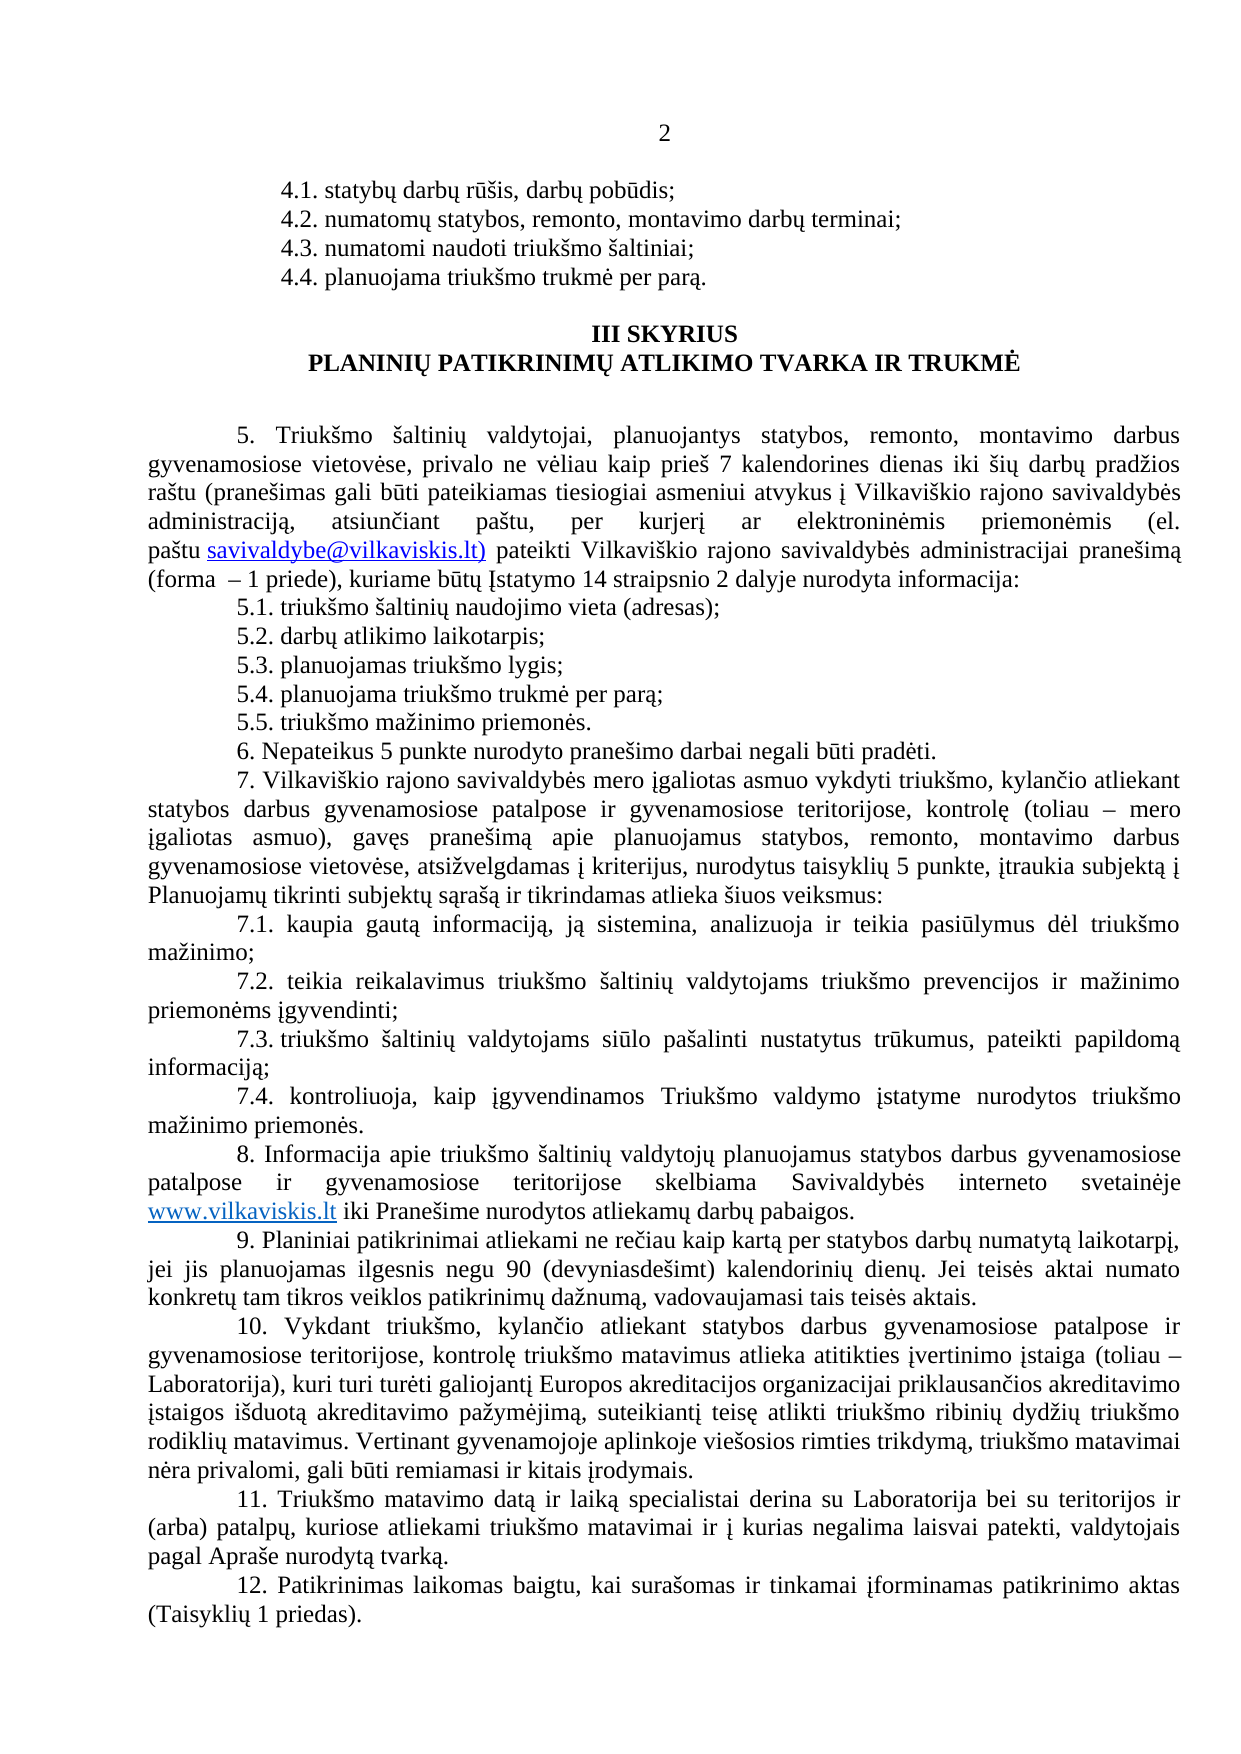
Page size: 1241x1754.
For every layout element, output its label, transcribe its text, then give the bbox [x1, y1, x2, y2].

text 7.4. kontroliuoja, kaip įgyvendinamos Triukšmo valdymo įstatyme nurodytos triukšmo mažinimo priemonės. [148, 1081, 1181, 1139]
text 7.2. teikia reikalavimus triukšmo šaltinių valdytojams triukšmo prevencijos ir mažinimo priemonėms įgyvendinti; [148, 966, 1181, 1024]
text 5.5. triukšmo mažinimo priemonės. [148, 707, 1181, 736]
text 5.1. triukšmo šaltinių naudojimo vieta (adresas); [148, 592, 1181, 621]
text 7.3. triukšmo šaltinių valdytojams siūlo pašalinti nustatytus trūkumus, pateikti papildomą informaciją; [148, 1024, 1181, 1081]
text 5.2. darbų atlikimo laikotarpis; [148, 621, 1181, 650]
text 8. Informacija apie triukšmo šaltinių valdytojų planuojamus statybos darbus gyvenamosiose patalpose ir gyvenamosiose teritorijose skelbiama Savivaldybės interneto svetainėje www.vilkaviskis.lt iki Pranešime nurodytos atliekamų darbų pabaigos. [148, 1139, 1181, 1225]
text PLANINIŲ PATIKRINIMŲ ATLIKIMO TVARKA IR TRUKMĖ [148, 348, 1181, 377]
text 4.4. planuojama triukšmo trukmė per parą. [148, 262, 1181, 291]
text 4.3. numatomi naudoti triukšmo šaltiniai; [148, 233, 1181, 262]
text 11. Triukšmo matavimo datą ir laiką specialistai derina su Laboratorija bei su teritorijos ir (arba) patalpų, kuriose atliekami triukšmo matavimai ir į kurias negalima laisvai patekti, valdytojais pagal Apraše nurodytą tvarką. [148, 1484, 1181, 1570]
text 6. Nepateikus 5 punkte nurodyto pranešimo darbai negali būti pradėti. [148, 736, 1181, 765]
text 5.3. planuojamas triukšmo lygis; [148, 650, 1181, 679]
text 10. Vykdant triukšmo, kylančio atliekant statybos darbus gyvenamosiose patalpose ir gyvenamosiose teritorijose, kontrolę triukšmo matavimus atlieka atitikties įvertinimo įstaiga (toliau – Laboratorija), kuri turi turėti galiojantį Europos akreditacijos organizacijai priklausančios akreditavimo įstaigos išduotą akreditavimo pažymėjimą, suteikiantį teisę atlikti triukšmo ribinių dydžių triukšmo rodiklių matavimus. Vertinant gyvenamojoje aplinkoje viešosios rimties trikdymą, triukšmo matavimai nėra privalomi, gali būti remiamasi ir kitais įrodymais. [148, 1311, 1181, 1484]
text 4.2. numatomų statybos, remonto, montavimo darbų terminai; [148, 204, 1181, 233]
text 7.1. kaupia gautą informaciją, ją sistemina, analizuoja ir teikia pasiūlymus dėl triukšmo mažinimo; [148, 909, 1181, 966]
text 9. Planiniai patikrinimai atliekami ne rečiau kaip kartą per statybos darbų numatytą laikotarpį, jei jis planuojamas ilgesnis negu 90 (devyniasdešimt) kalendorinių dienų. Jei teisės aktai numato konkretų tam tikros veiklos patikrinimų dažnumą, vadovaujamasi tais teisės aktais. [148, 1225, 1181, 1311]
text 12. Patikrinimas laikomas baigtu, kai surašomas ir tinkamai įforminamas patikrinimo aktas (Taisyklių 1 priedas). [148, 1570, 1181, 1627]
text 5. Triukšmo šaltinių valdytojai, planuojantys statybos, remonto, montavimo darbus gyvenamosiose vietovėse, privalo ne vėliau kaip prieš 7 kalendorines dienas iki šių darbų pradžios raštu (pranešimas gali būti pateikiamas tiesiogiai asmeniui atvykus į Vilkaviškio rajono savivaldybės administraciją, atsiunčiant paštu, per kurjerį ar elektroninėmis priemonėmis (el. paštu savivaldybe@vilkaviskis.lt) pateikti Vilkaviškio rajono savivaldybės administracijai pranešimą (forma – 1 priede), kuriame būtų Įstatymo 14 straipsnio 2 dalyje nurodyta informacija: [148, 420, 1181, 592]
text 5.4. planuojama triukšmo trukmė per parą; [148, 679, 1181, 707]
text III SKYRIUS [148, 319, 1181, 348]
text 7. Vilkaviškio rajono savivaldybės mero įgaliotas asmuo vykdyti triukšmo, kylančio atliekant statybos darbus gyvenamosiose patalpose ir gyvenamosiose teritorijose, kontrolę (toliau – mero įgaliotas asmuo), gavęs pranešimą apie planuojamus statybos, remonto, montavimo darbus gyvenamosiose vietovėse, atsižvelgdamas į kriterijus, nurodytus taisyklių 5 punkte, įtraukia subjektą į Planuojamų tikrinti subjektų sąrašą ir tikrindamas atlieka šiuos veiksmus: [148, 765, 1181, 909]
text 4.1. statybų darbų rūšis, darbų pobūdis; [148, 176, 1181, 204]
